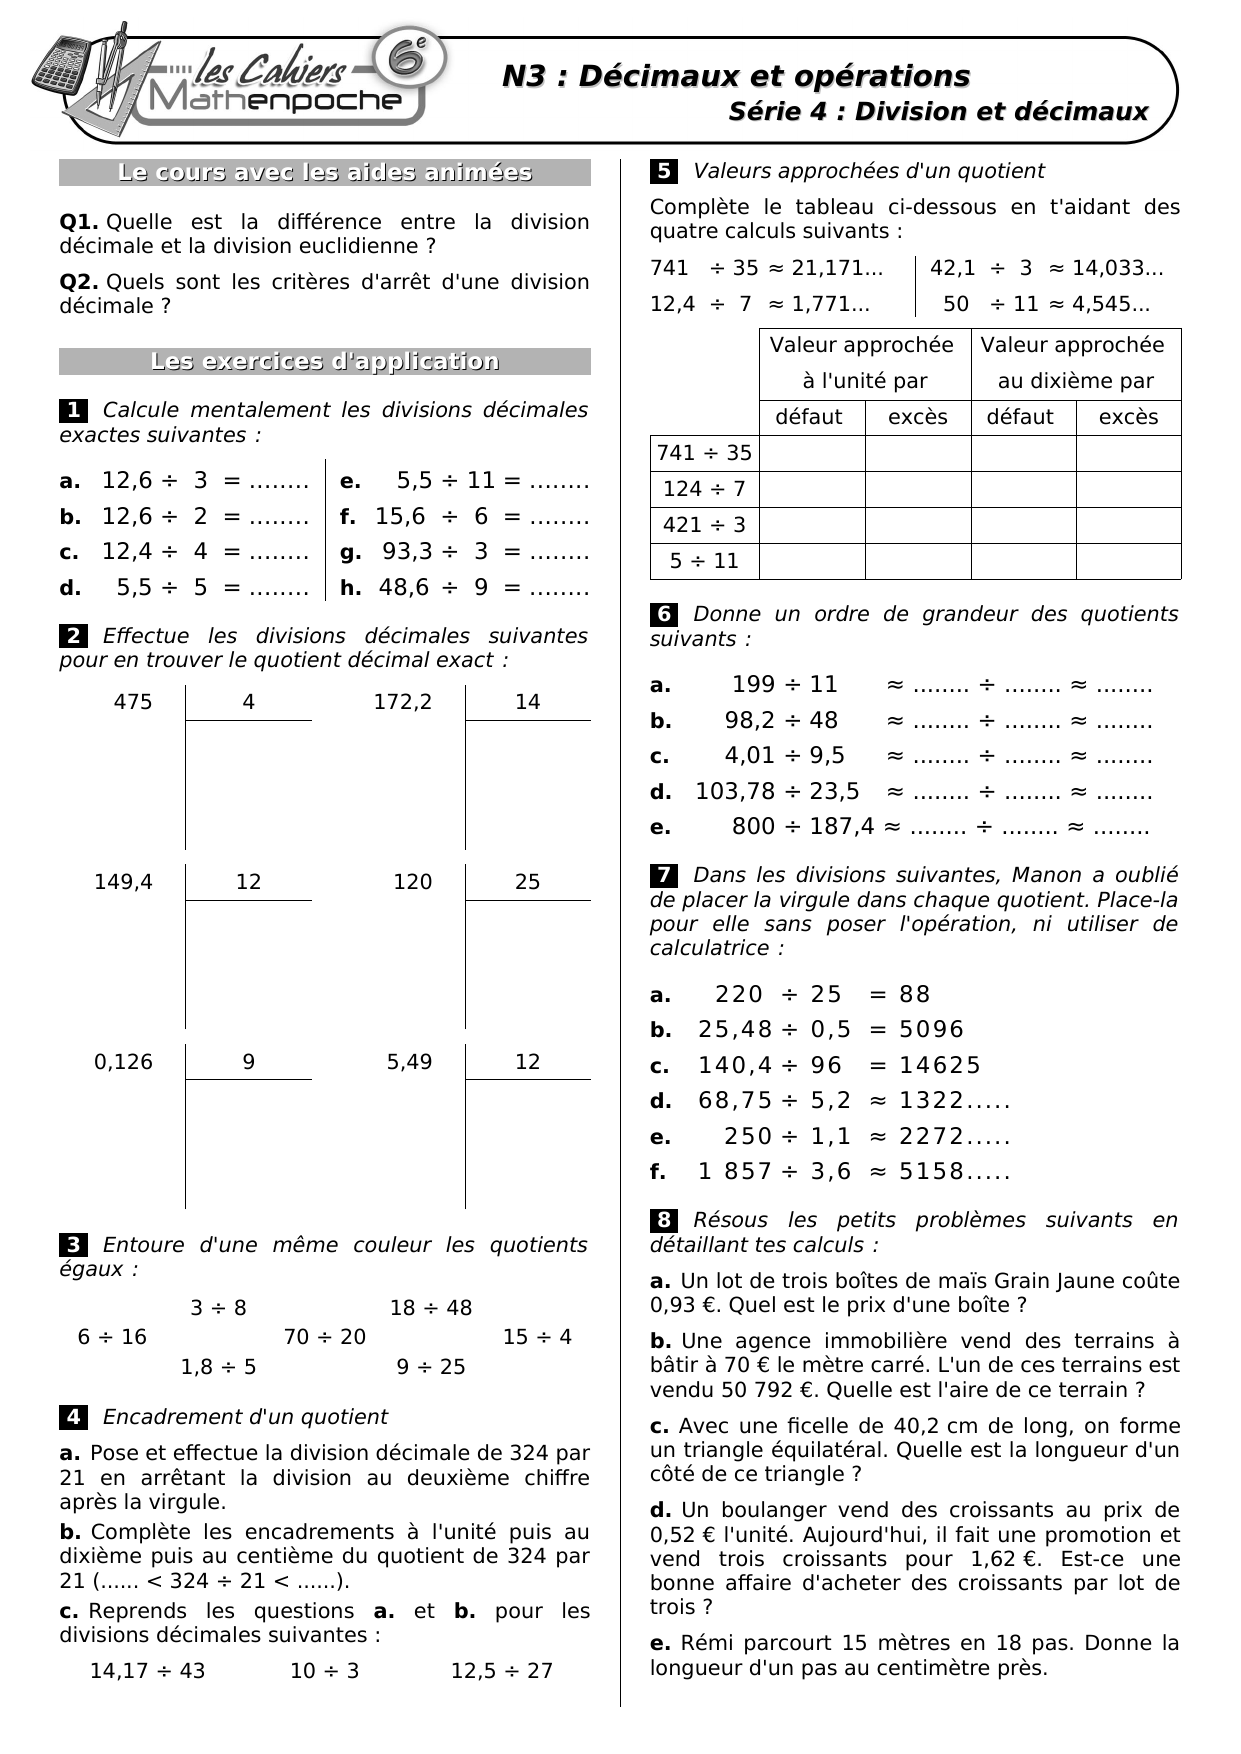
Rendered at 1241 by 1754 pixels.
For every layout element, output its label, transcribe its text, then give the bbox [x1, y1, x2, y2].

list 48,6 ÷ 9 = [339, 565, 591, 601]
list Calcule mentalement les divisions décimales exactes suivantes : [59, 398, 591, 447]
text 741 ÷ 35 ≈ 21,171... [649, 256, 901, 280]
table_cell [972, 508, 1076, 543]
list Donne un ordre de grandeur des quotients suivants : [649, 603, 1181, 651]
list 4,01 ÷ 9,5 ≈ ........ ÷ ........ ≈ ........ [649, 734, 1181, 769]
table_cell défaut [760, 401, 865, 435]
table_cell [760, 544, 865, 579]
table_cell [186, 721, 312, 850]
table_cell [760, 472, 865, 507]
table_cell [59, 850, 591, 864]
table_header 12,5 ÷ 27 [413, 1654, 591, 1689]
list 12,6 ÷ 2 = [59, 494, 310, 530]
table_header 14,17 ÷ 43 [59, 1654, 236, 1689]
table_cell [186, 901, 312, 1029]
list 1 857 ÷ 3,6 ≈ 5158..... [649, 1149, 1181, 1185]
list 103,78 ÷ 23,5 ≈ ........ ÷ ........ ≈ ........ [649, 769, 1181, 804]
table_header 18 ÷ 48 [378, 1293, 484, 1323]
list Avec une ficelle de 40,2 cm de long, on forme un triangle équilatéral. Quelle est la longueur d'un côté de ce triangle ? [649, 1414, 1181, 1487]
table_cell excès [866, 401, 971, 435]
table_cell 741 ÷ 35 [651, 436, 759, 471]
list Entoure d'une même couleur les quotients égaux : [59, 1233, 591, 1282]
table_cell [972, 544, 1076, 579]
table_cell [165, 1323, 272, 1352]
list Une agence immobilière vend des terrains à bâtir à 70 € le mètre carré. L'un de ces terrains est vendu 50 792 €. Quelle est l'aire de ce terrain ? [649, 1329, 1181, 1402]
table_header Valeur approchée au dixième par [972, 329, 1181, 400]
table_cell [760, 436, 865, 471]
list Rémi parcourt 15 mètres en 18 pas. Donne la longueur d'un pas au centimètre près. [649, 1632, 1181, 1680]
table_header Valeur approchée à l'unité par [760, 329, 971, 400]
table_header 172,2 [338, 685, 465, 850]
table_cell [312, 1044, 338, 1209]
table_cell [972, 472, 1076, 507]
table_header 12 [466, 1044, 591, 1079]
table_cell [484, 1352, 591, 1382]
table_cell [1077, 508, 1181, 543]
list Pose et effectue la division décimale de 324 par 21 en arrêtant la division au deuxième chiffre après la virgule. [59, 1441, 591, 1514]
list Résous les petits problèmes suivants en détaillant tes calculs : [649, 1209, 1181, 1257]
table_cell [378, 1323, 484, 1352]
table_cell défaut [972, 401, 1076, 435]
list Dans les divisions suivantes, Manon a oublié de placer la virgule dans chaque quotient. Place-la pour elle sans poser l'opération, ni utiliser de calculatrice : [649, 864, 1181, 961]
table_cell [972, 436, 1076, 471]
list 12,4 ÷ 4 = [59, 530, 310, 565]
table_cell [1077, 436, 1181, 471]
text Q2. Quels sont les critères d'arrêt d'une division décimale ? [59, 270, 591, 319]
table_cell 9 ÷ 25 [378, 1352, 484, 1382]
table_header [484, 1293, 591, 1323]
list 800 ÷ 187,4 ≈ ........ ÷ ........ ≈ ........ [649, 804, 1181, 840]
table_header 9 [186, 1044, 312, 1079]
list Complète les encadrements à l'unité puis au dixième puis au centième du quotient de 324 par 21 (...... < 324 ÷ 21 < ......). [59, 1520, 591, 1593]
list 5,5 ÷ 11 = [339, 459, 591, 494]
list 98,2 ÷ 48 ≈ ........ ÷ ........ ≈ ........ [649, 698, 1181, 734]
list Effectue les divisions décimales suivantes pour en trouver le quotient décimal exact : [59, 624, 591, 673]
table_cell excès [1077, 401, 1181, 435]
list 220 ÷ 25 = 88 [649, 972, 1181, 1008]
list 199 ÷ 11 ≈ ........ ÷ ........ ≈ ........ [649, 663, 1181, 698]
list 250 ÷ 1,1 ≈ 2272..... [649, 1114, 1181, 1149]
table_cell [866, 508, 971, 543]
table_cell [59, 1352, 165, 1382]
table_cell 70 ÷ 20 [272, 1323, 378, 1352]
list 68,75 ÷ 5,2 ≈ 1322..... [649, 1079, 1181, 1114]
list 5,5 ÷ 5 = [59, 565, 310, 601]
table_cell 124 ÷ 7 [651, 472, 759, 507]
table_cell [866, 436, 971, 471]
table_header [312, 685, 338, 850]
list 15,6 ÷ 6 = [339, 494, 591, 530]
table_cell [272, 1352, 378, 1382]
table_cell [186, 1080, 312, 1209]
table_header 475 [59, 685, 185, 850]
table_cell [466, 721, 591, 850]
table_header 4 [186, 685, 312, 720]
list 93,3 ÷ 3 = [339, 530, 591, 565]
table_cell [866, 544, 971, 579]
table_cell [1077, 544, 1181, 579]
table_header [272, 1293, 378, 1323]
table_cell 6 ÷ 16 [59, 1323, 165, 1352]
table_cell 5 ÷ 11 [651, 544, 759, 579]
table_cell [1077, 472, 1181, 507]
list Reprends les questions a. et b. pour les divisions décimales suivantes : [59, 1599, 591, 1647]
table_header 25 [466, 864, 591, 900]
list Encadrement d'un quotient [88, 1405, 591, 1430]
table_cell [650, 400, 759, 435]
text 50 ÷ 11 ≈ 4,545... [930, 292, 1181, 316]
text Q1. Quelle est la différence entre la division décimale et la division euclidienne ? [59, 210, 591, 258]
table_header [650, 328, 759, 400]
list Valeurs approchées d'un quotient [678, 159, 1181, 184]
table_cell 149,4 [59, 864, 185, 1029]
list Complète le tableau ci-dessous en t'aidant des quatre calculs suivants : [649, 195, 1181, 244]
table_cell 421 ÷ 3 [651, 508, 759, 543]
table_cell 5,49 [338, 1044, 465, 1209]
list 12,6 ÷ 3 = [59, 459, 310, 494]
list 25,48 ÷ 0,5 = 5096 [649, 1008, 1181, 1043]
list 140,4 ÷ 96 = 14625 [649, 1043, 1181, 1079]
table_header 10 ÷ 3 [236, 1654, 413, 1689]
table_header 3 ÷ 8 [165, 1293, 272, 1323]
table_cell [760, 508, 865, 543]
table_header [59, 1293, 165, 1323]
text Les exercices d'application [59, 348, 591, 375]
text 12,4 ÷ 7 ≈ 1,771... [649, 292, 901, 316]
list Un boulanger vend des croissants au prix de 0,52 € l'unité. Aujourd'hui, il fait une promotion et vend trois croissants pour 1,62 €. Est-ce une bonne affaire d'acheter des croissants par lot de trois ? [649, 1498, 1181, 1620]
table_cell [466, 901, 591, 1029]
table_cell 120 [338, 864, 465, 1029]
table_header 14 [466, 685, 591, 720]
table_header 12 [186, 864, 312, 900]
table_cell [59, 1030, 591, 1044]
table_cell [866, 472, 971, 507]
text Le cours avec les aides animées [59, 159, 591, 186]
picture [29, 17, 1182, 151]
table_cell 0,126 [59, 1044, 185, 1209]
table_cell 1,8 ÷ 5 [165, 1352, 272, 1382]
table_cell 15 ÷ 4 [484, 1323, 591, 1352]
text 42,1 ÷ 3 ≈ 14,033... [930, 256, 1181, 280]
table_cell [466, 1080, 591, 1209]
table_cell [312, 864, 338, 1029]
list Un lot de trois boîtes de maïs Grain Jaune coûte 0,93 €. Quel est le prix d'une boîte ? [649, 1269, 1181, 1317]
